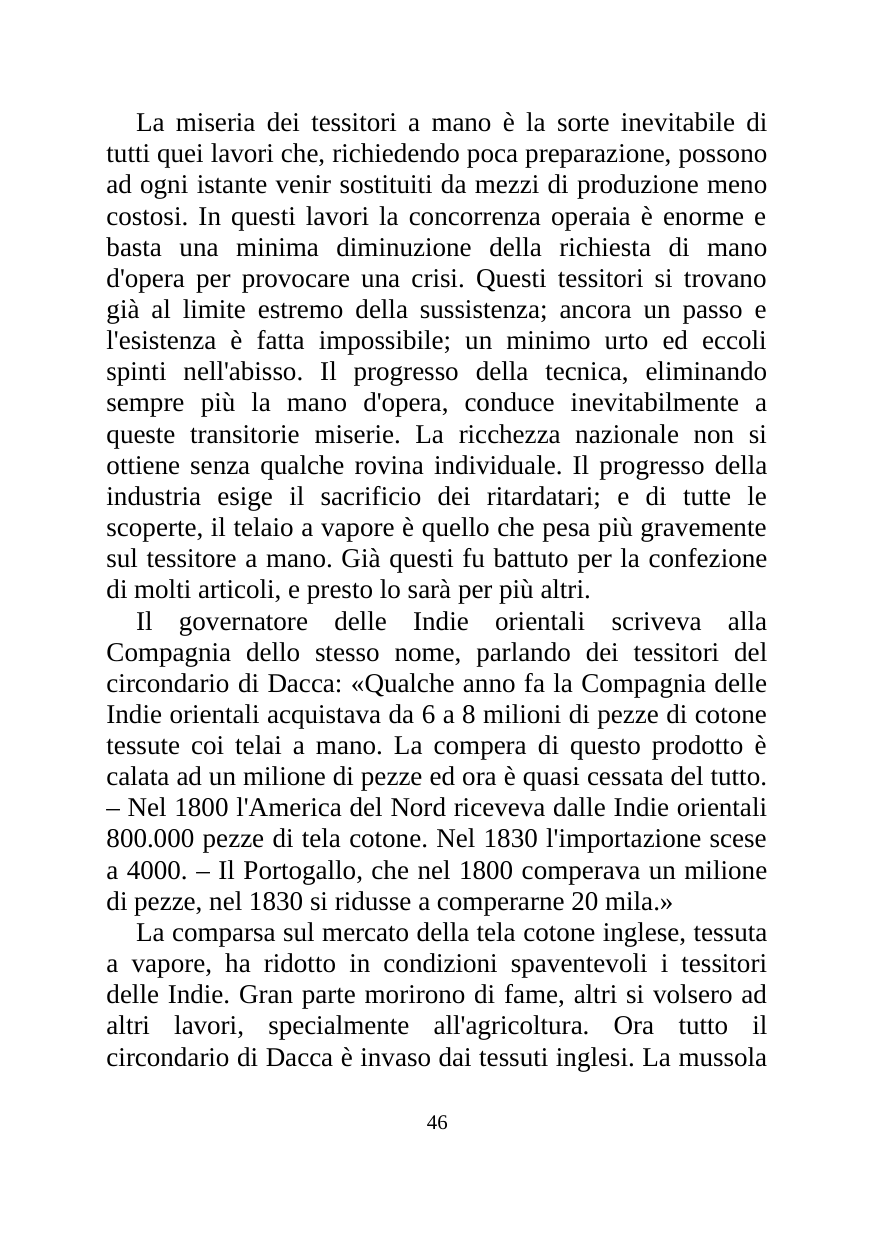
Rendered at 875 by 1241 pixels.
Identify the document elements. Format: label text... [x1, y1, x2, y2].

text Il governatore delle Indie orientali scriveva alla Compagnia dello stesso nome, parlando dei tessitori del circondario di Dacca: «Qualche anno fa la Compagnia delle Indie orientali acquistava da 6 a 8 milioni di pezze di cotone tessute coi telai a mano. La compera di questo prodotto è calata ad un milione di pezze ed ora è quasi cessata del tutto. – Nel 1800 l'America del Nord riceveva dalle Indie orientali 800.000 pezze di tela cotone. Nel 1830 l'importazione scese a 4000. – Il Portogallo, che nel 1800 comperava un milione di pezze, nel 1830 si ridusse a comperarne 20 mila.» [106, 604, 768, 916]
text La miseria dei tessitori a mano è la sorte inevitabile di tutti quei lavori che, richiedendo poca preparazione, possono ad ogni istante venir sostituiti da mezzi di produzione meno costosi. In questi lavori la concorrenza operaia è enorme e basta una minima diminuzione della richiesta di mano d'opera per provocare una crisi. Questi tessitori si trovano già al limite estremo della sussistenza; ancora un passo e l'esistenza è fatta impossibile; un minimo urto ed eccoli spinti nell'abisso. Il progresso della tecnica, eliminando sempre più la mano d'opera, conduce inevitabilmente a queste transitorie miserie. La ricchezza nazionale non si ottiene senza qualche rovina individuale. Il progresso della industria esige il sacrificio dei ritardatari; e di tutte le scoperte, il telaio a vapore è quello che pesa più gravemente sul tessitore a mano. Già questi fu battuto per la confezione di molti articoli, e presto lo sarà per più altri. [106, 106, 768, 604]
text La comparsa sul mercato della tela cotone inglese, tessuta a vapore, ha ridotto in condizioni spaventevoli i tessitori delle Indie. Gran parte morirono di fame, altri si volsero ad altri lavori, specialmente all'agricoltura. Ora tutto il circondario di Dacca è invaso dai tessuti inglesi. La mussola [106, 916, 768, 1072]
